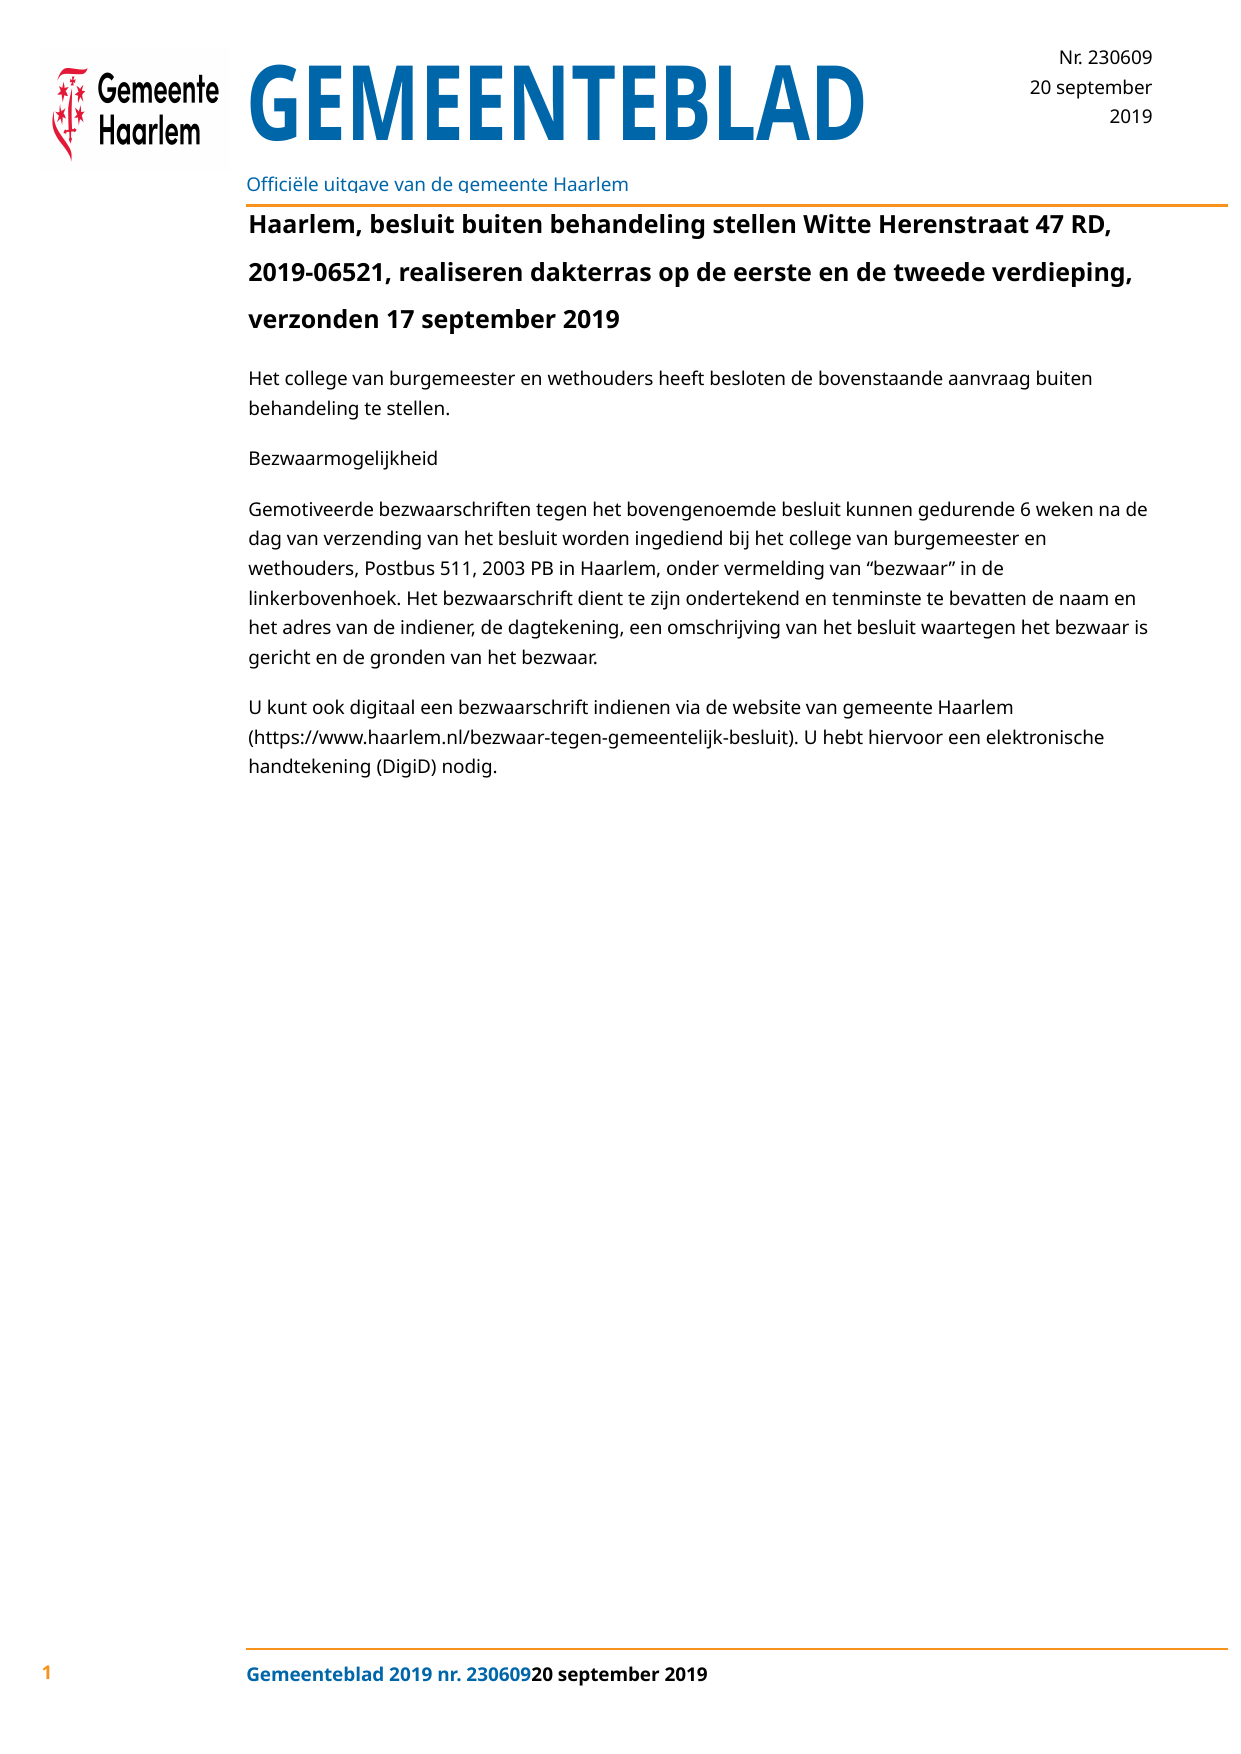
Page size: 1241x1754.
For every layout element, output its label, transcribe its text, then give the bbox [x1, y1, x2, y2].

text U kunt ook digitaal een bezwaarschrift indienen via de website van gemeente Haarlem (https://www.haarlem.nl/bezwaar-tegen-gemeentelijk-besluit). U hebt hiervoor een elektronische handtekening (DigiD) nodig. [248, 694, 1152, 779]
text Het college van burgemeester en wethouders heeft besloten de bovenstaande aanvraag buiten behandeling te stellen. [248, 366, 1152, 421]
text Bezwaarmogelijkheid [248, 446, 1152, 471]
text Haarlem, besluit buiten behandeling stellen Witte Herenstraat 47 RD, 2019-06521, realiseren dakterras op de eerste en de tweede verdieping, verzonden 17 september 2019 [248, 207, 1152, 336]
text Gemotiveerde bezwaarschriften tegen het bovengenoemde besluit kunnen gedurende 6 weken na de dag van verzending van het besluit worden ingediend bij het college van burgemeester en wethouders, Postbus 511, 2003 PB in Haarlem, onder vermelding van “bezwaar” in de linkerbovenhoek. Het bezwaarschrift dient te zijn ondertekend en tenminste te bevatten de naam en het adres van de indiener, de dagtekening, een omschrijving van het besluit waartegen het bezwaar is gericht en de gronden van het bezwaar. [248, 496, 1152, 669]
picture [41, 47, 231, 172]
